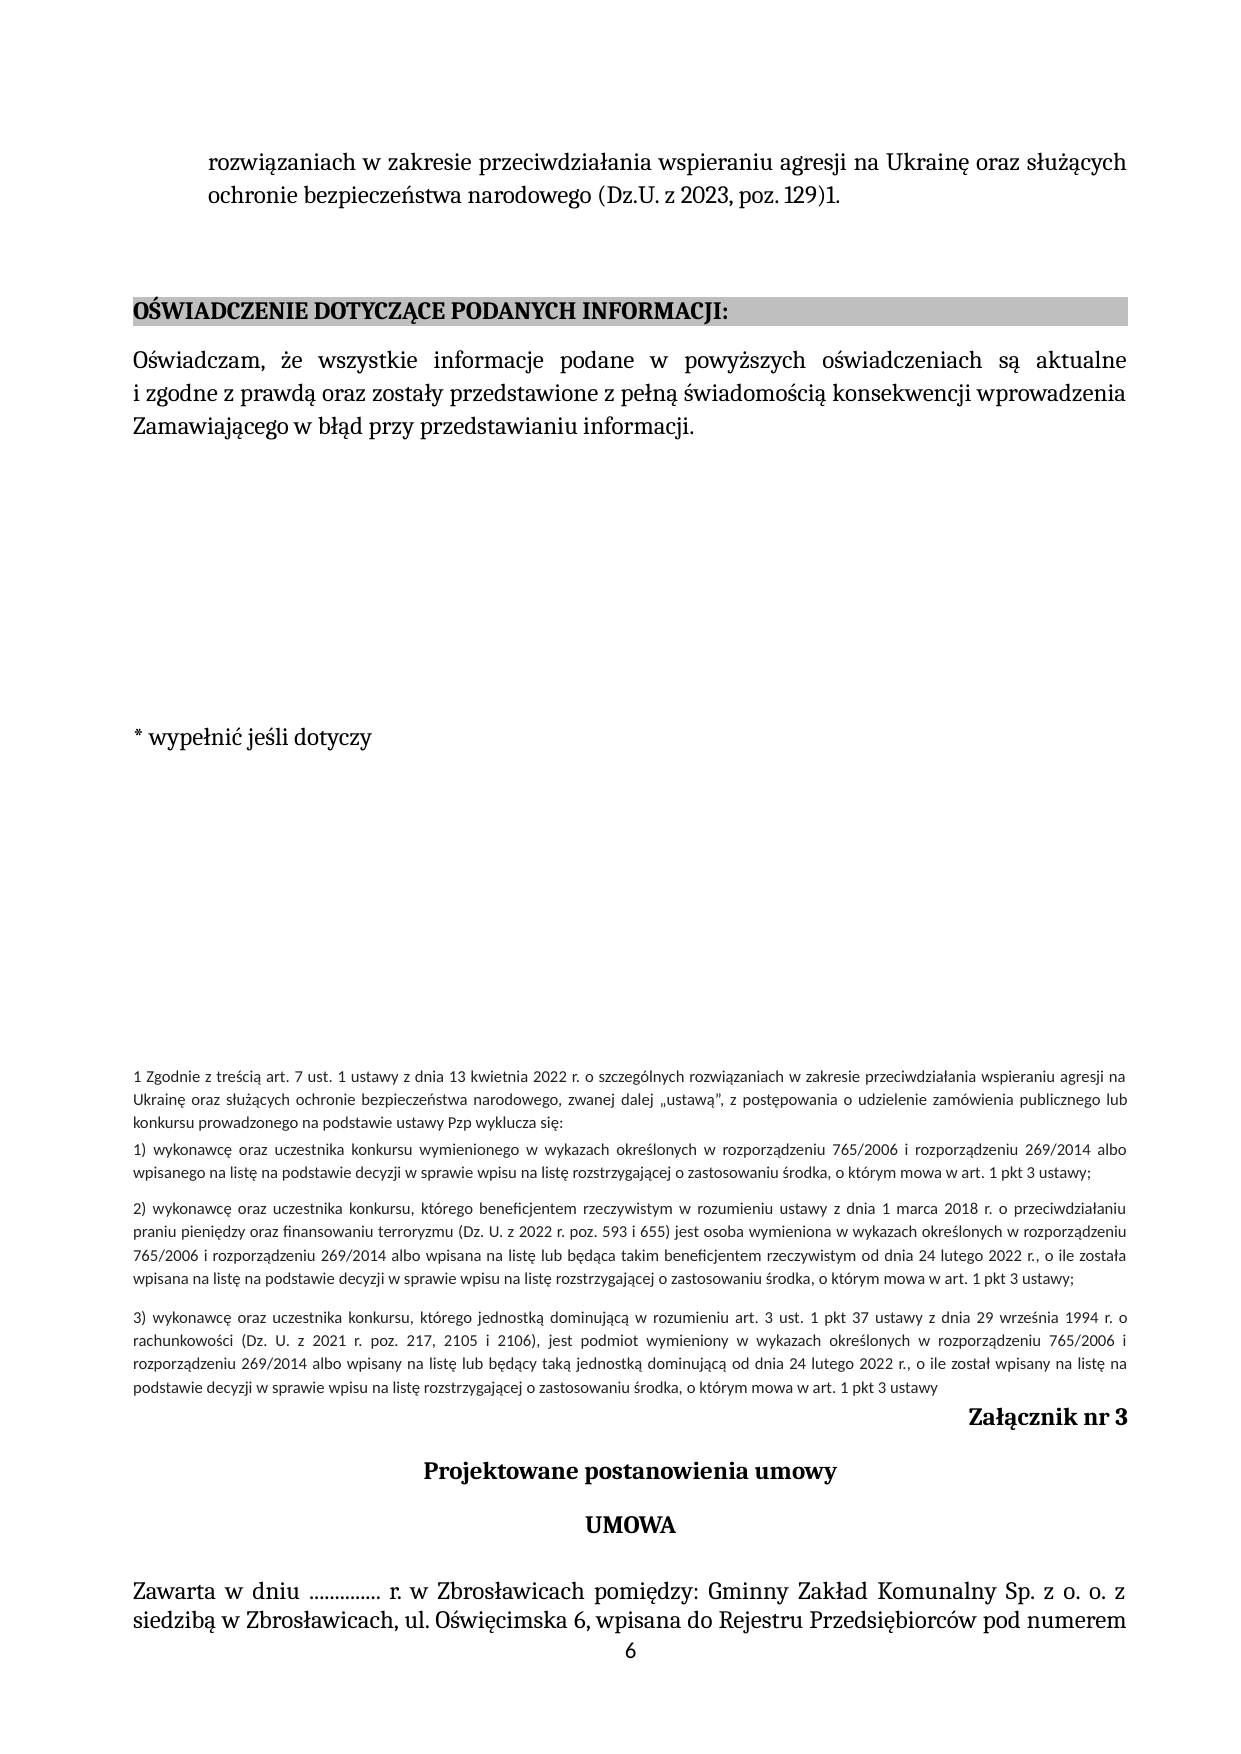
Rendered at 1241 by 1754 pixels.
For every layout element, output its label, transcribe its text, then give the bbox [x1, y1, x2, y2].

text 3) wykonawcę oraz uczestnika konkursu, którego jednostką dominującą w rozumieniu art. 3 ust. 1 pkt 37 ustawy z dnia 29 września 1994 r. o rachunkowości (Dz. U. z 2021 r. poz. 217, 2105 i 2106), jest podmiot wymieniony w wykazach określonych w rozporządzeniu 765/2006 i rozporządzeniu 269/2014 albo wpisany na listę lub będący taką jednostką dominującą od dnia 24 lutego 2022 r., o ile został wpisany na listę na podstawie decyzji w sprawie wpisu na listę rozstrzygającej o zastosowaniu środka, o którym mowa w art. 1 pkt 3 ustawy [133, 1307, 1128, 1397]
text 1 Zgodnie z treścią art. 7 ust. 1 ustawy z dnia 13 kwietnia 2022 r. o szczególnych rozwiązaniach w zakresie przeciwdziałania wspieraniu agresji na Ukrainę oraz służących ochronie bezpieczeństwa narodowego, zwanej dalej „ustawą”, z postępowania o udzielenie zamówienia publicznego lub konkursu prowadzonego na podstawie ustawy Pzp wyklucza się: [133, 1066, 1128, 1133]
text Oświadczam, że wszystkie informacje podane w powyższych oświadczeniach są aktualne i zgodne z prawdą oraz zostały przedstawione z pełną świadomością konsekwencji wprowadzenia Zamawiającego w błąd przy przedstawianiu informacji. [133, 346, 1128, 441]
text UMOWA [133, 1511, 1128, 1540]
text OŚWIADCZENIE DOTYCZĄCE PODANYCH INFORMACJI: [133, 297, 1128, 326]
text rozwiązaniach w zakresie przeciwdziałania wspieraniu agresji na Ukrainę oraz służących ochronie bezpieczeństwa narodowego (Dz.U. z 2023, poz. 129)1. [170, 148, 1128, 209]
text 1) wykonawcę oraz uczestnika konkursu wymienionego w wykazach określonych w rozporządzeniu 765/2006 i rozporządzeniu 269/2014 albo wpisanego na listę na podstawie decyzji w sprawie wpisu na listę rozstrzygającej o zastosowaniu środka, o którym mowa w art. 1 pkt 3 ustawy; [133, 1139, 1128, 1183]
text * wypełnić jeśli dotyczy [133, 723, 1128, 752]
text 2) wykonawcę oraz uczestnika konkursu, którego beneficjentem rzeczywistym w rozumieniu ustawy z dnia 1 marca 2018 r. o przeciwdziałaniu praniu pieniędzy oraz finansowaniu terroryzmu (Dz. U. z 2022 r. poz. 593 i 655) jest osoba wymieniona w wykazach określonych w rozporządzeniu 765/2006 i rozporządzeniu 269/2014 albo wpisana na listę lub będąca takim beneficjentem rzeczywistym od dnia 24 lutego 2022 r., o ile została wpisana na listę na podstawie decyzji w sprawie wpisu na listę rozstrzygającej o zastosowaniu środka, o którym mowa w art. 1 pkt 3 ustawy; [133, 1198, 1128, 1288]
text Zawarta w dniu .............. r. w Zbrosławicach pomiędzy: Gminny Zakład Komunalny Sp. z o. o. z siedzibą w Zbrosławicach, ul. Oświęcimska 6, wpisana do Rejestru Przedsiębiorców pod numerem [133, 1577, 1128, 1634]
text Projektowane postanowienia umowy [133, 1457, 1128, 1486]
text Załącznik nr 3 [133, 1403, 1128, 1432]
